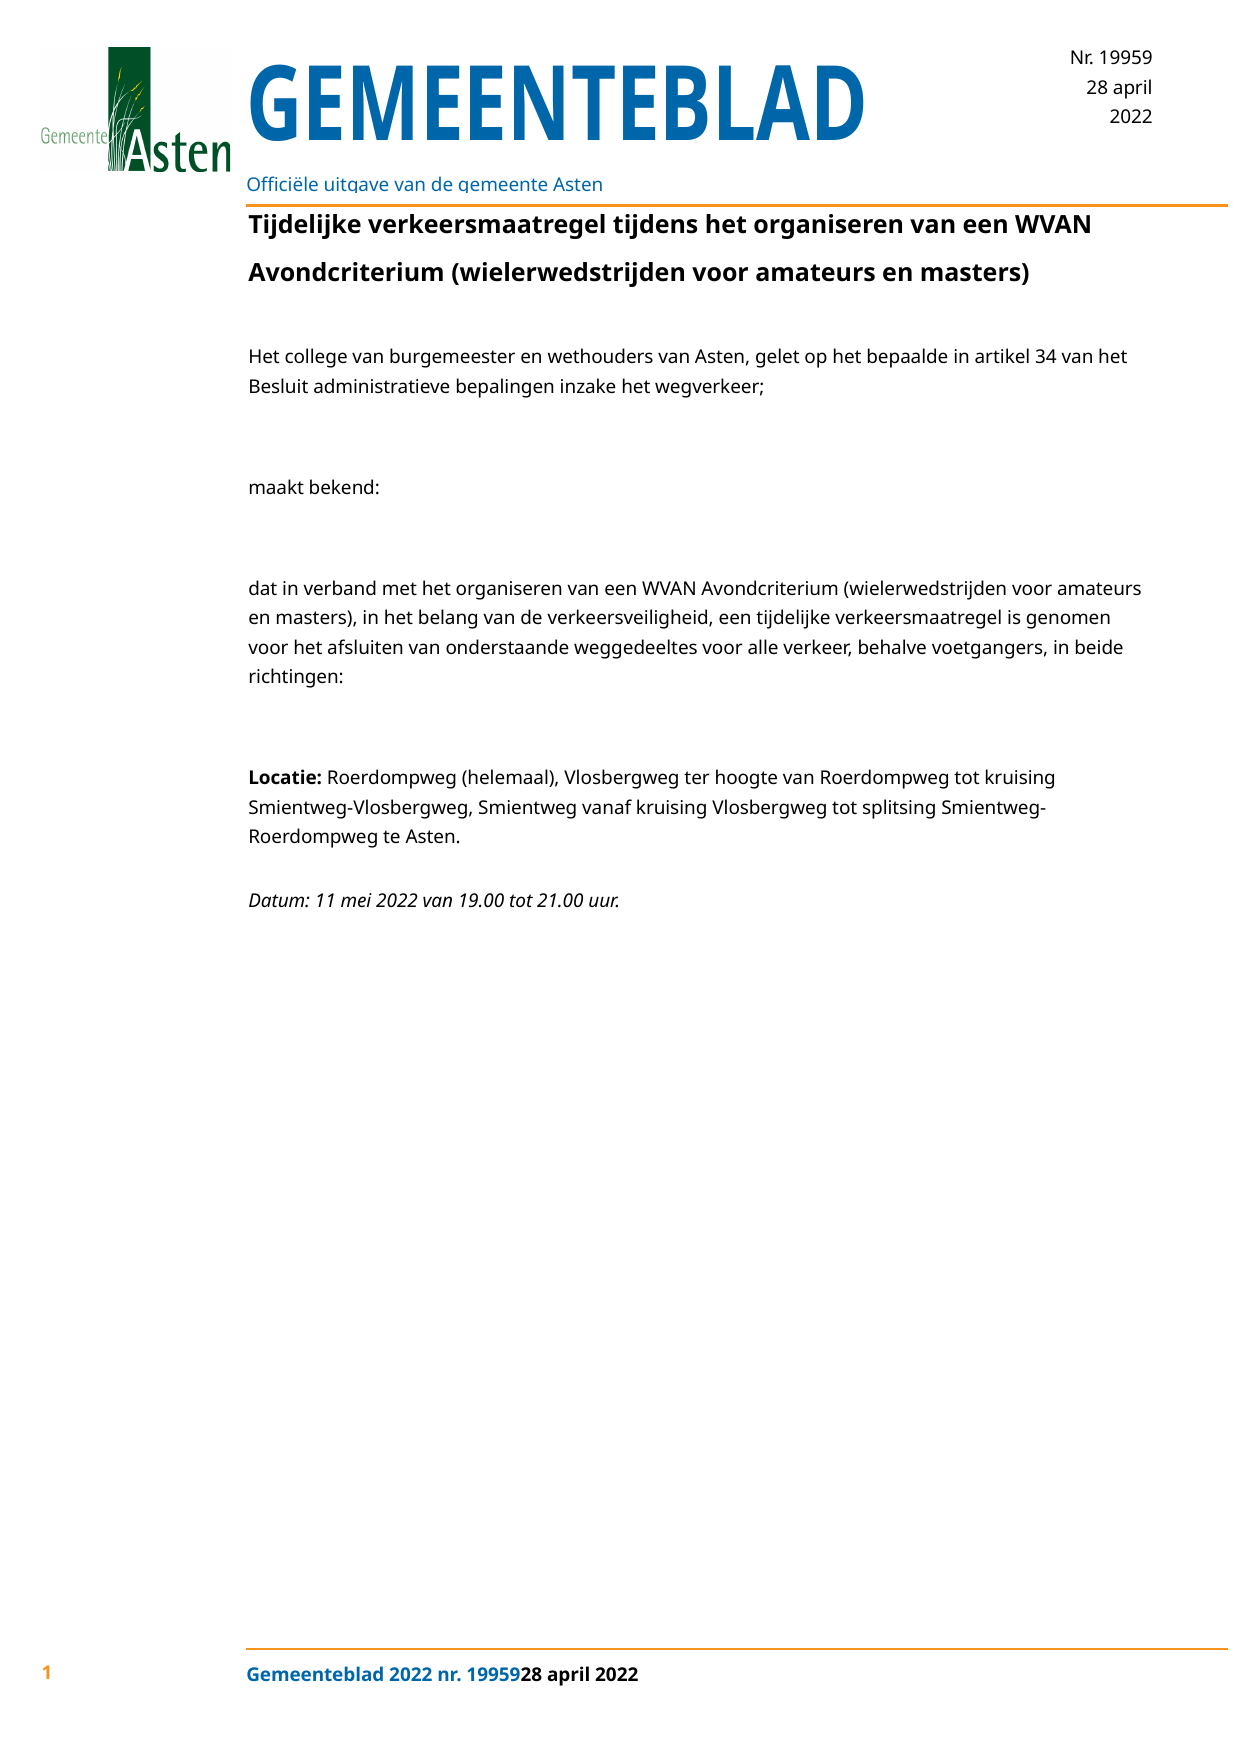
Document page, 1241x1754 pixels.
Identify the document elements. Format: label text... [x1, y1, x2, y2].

text maakt bekend: [248, 474, 1152, 500]
text dat in verband met het organiseren van een WVAN Avondcriterium (wielerwedstrijden voor amateurs en masters), in het belang van de verkeersveiligheid, een tijdelijke verkeersmaatregel is genomen voor het afsluiten van onderstaande weggedeeltes voor alle verkeer, behalve voetgangers, in beide richtingen: [248, 575, 1152, 689]
text Het college van burgemeester en wethouders van Asten, gelet op het bepaalde in artikel 34 van het Besluit administratieve bepalingen inzake het wegverkeer; [248, 344, 1152, 399]
text Datum: 11 mei 2022 van 19.00 tot 21.00 uur. [248, 888, 1152, 913]
text Tijdelijke verkeersmaatregel tijdens het organiseren van een WVAN Avondcriterium (wielerwedstrijden voor amateurs en masters) [248, 207, 1152, 288]
picture [41, 47, 231, 172]
text Locatie: Roerdompweg (helemaal), Vlosbergweg ter hoogte van Roerdompweg tot kruising Smientweg-Vlosbergweg, Smientweg vanaf kruising Vlosbergweg tot splitsing Smientweg-Roerdompweg te Asten. [248, 764, 1152, 849]
